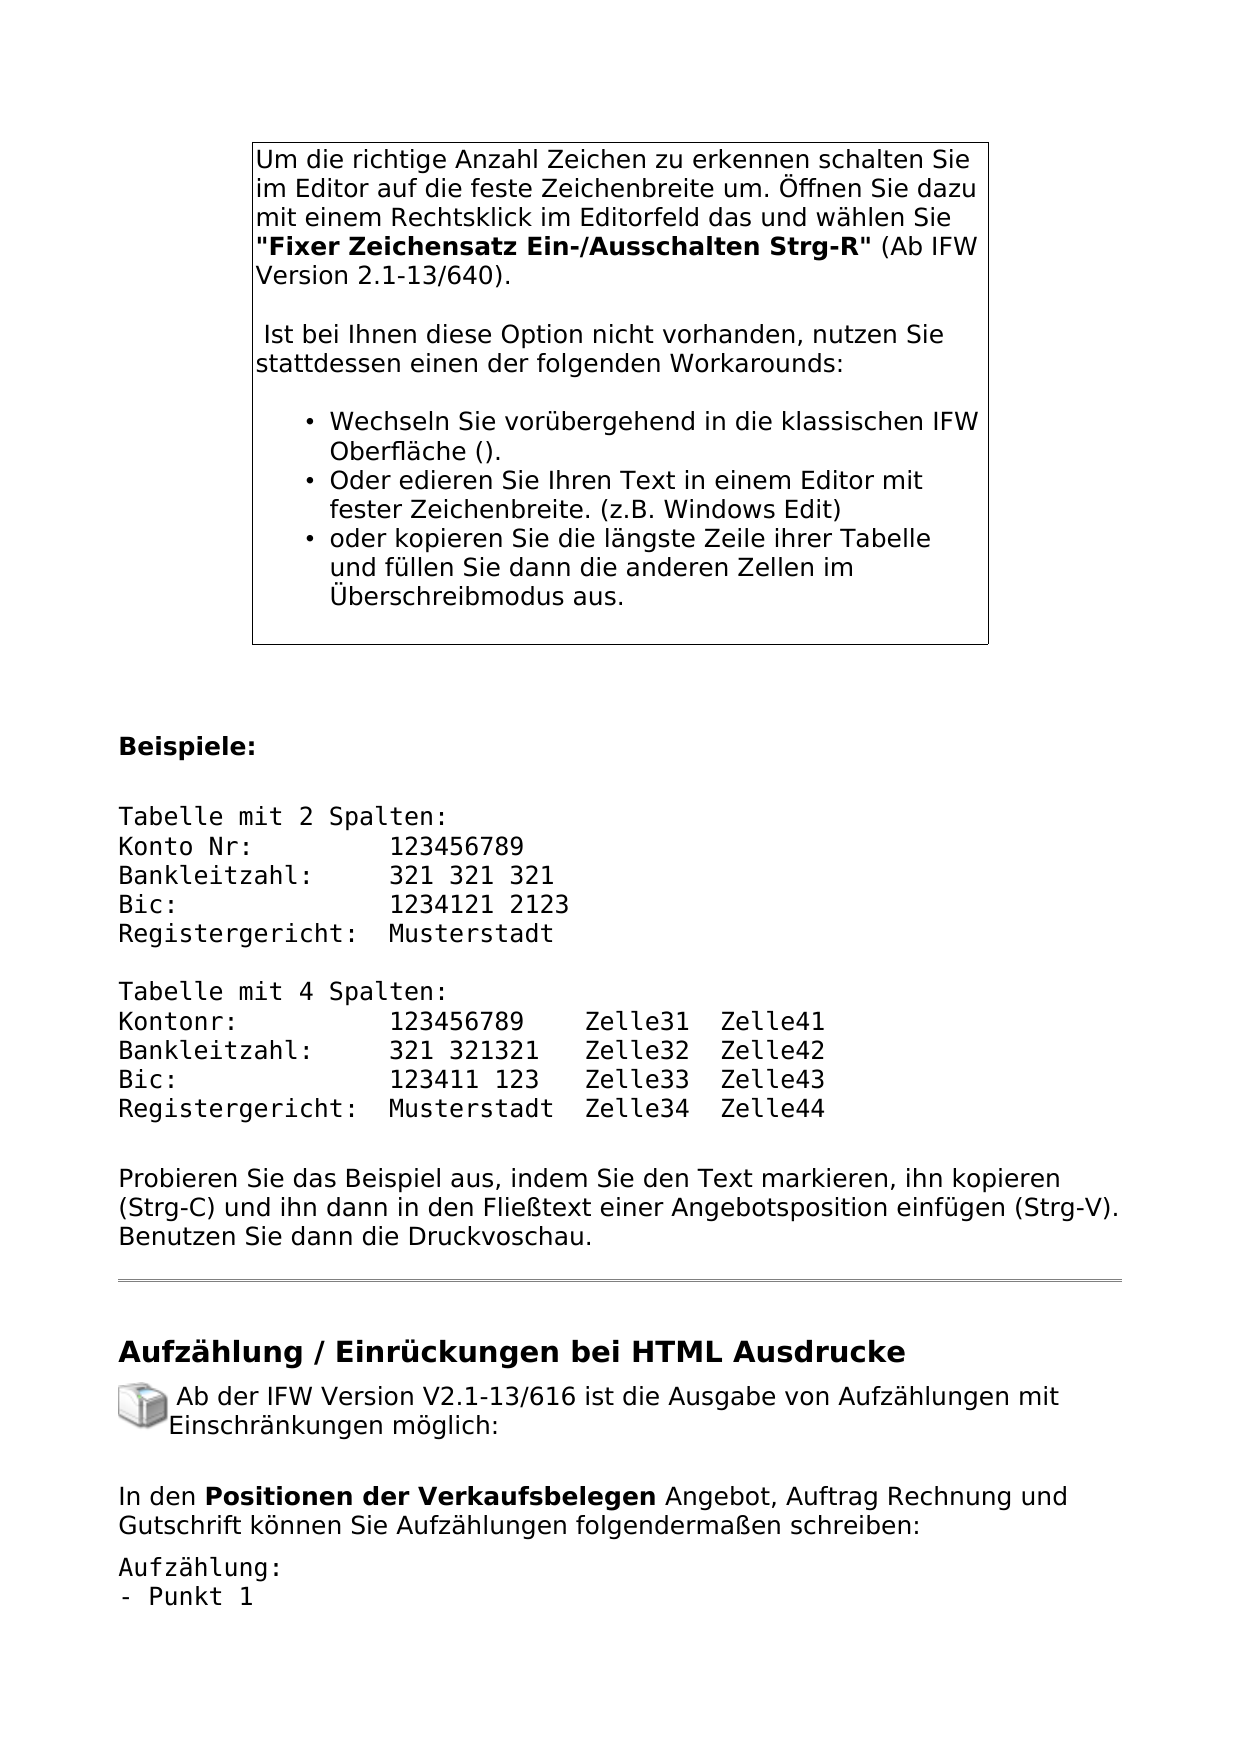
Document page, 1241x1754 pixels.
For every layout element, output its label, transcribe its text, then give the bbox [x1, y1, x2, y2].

text In den Positionen der Verkaufsbelegen Angebot, Auftrag Rechnung und Gutschrift können Sie Aufzählungen folgendermaßen schreiben: [118, 1482, 1122, 1540]
text Probieren Sie das Beispiel aus, indem Sie den Text markieren, ihn kopieren (Strg-C) und ihn dann in den Fließtext einer Angebotsposition einfügen (Strg-V). Benutzen Sie dann die Druckvoschau. [118, 1164, 1122, 1252]
text Aufzählung: - Punkt 1 [118, 1553, 1122, 1611]
table_header Um die richtige Anzahl Zeichen zu erkennen schalten Sie im Editor auf die feste Zeichenbreite um. Öffnen Sie dazu mit einem Rechtsklick im Editorfeld das und wählen Sie "Fixer Zeichensatz Ein-/Ausschalten Strg-R" (Ab IFW Version 2.1-13/640). Ist bei Ihnen diese Option nicht vorhanden, nutzen Sie stattdessen einen der folgenden Workarounds: Wechseln Sie vorübergehend in die klassischen IFW Oberfläche (). Oder edieren Sie Ihren Text in einem Editor mit fester Zeichenbreite. (z.B. Windows Edit) oder kopieren Sie die längste Zeile ihrer Tabelle und füllen Sie dann die anderen Zellen im Überschreibmodus aus. [253, 143, 988, 644]
text Ab der IFW Version V2.1-13/616 ist die Ausgabe von Aufzählungen mit Einschränkungen möglich: [118, 1382, 1122, 1469]
text Tabelle mit 2 Spalten: Konto Nr: 123456789 Bankleitzahl: 321 321 321 Bic: 1234121 2123 Registergericht: Musterstadt Tabelle mit 4 Spalten: Kontonr: 123456789 Zelle31 Zelle41 Bankleitzahl: 321 321321 Zelle32 Zelle42 Bic: 123411 123 Zelle33 Zelle43 Registergericht: Musterstadt Zelle34 Zelle44 [118, 773, 1122, 1152]
subtitle Aufzählung / Einrückungen bei HTML Ausdrucke [118, 1336, 1122, 1369]
picture [118, 1382, 169, 1432]
subtitle Beispiele: [118, 732, 1122, 761]
